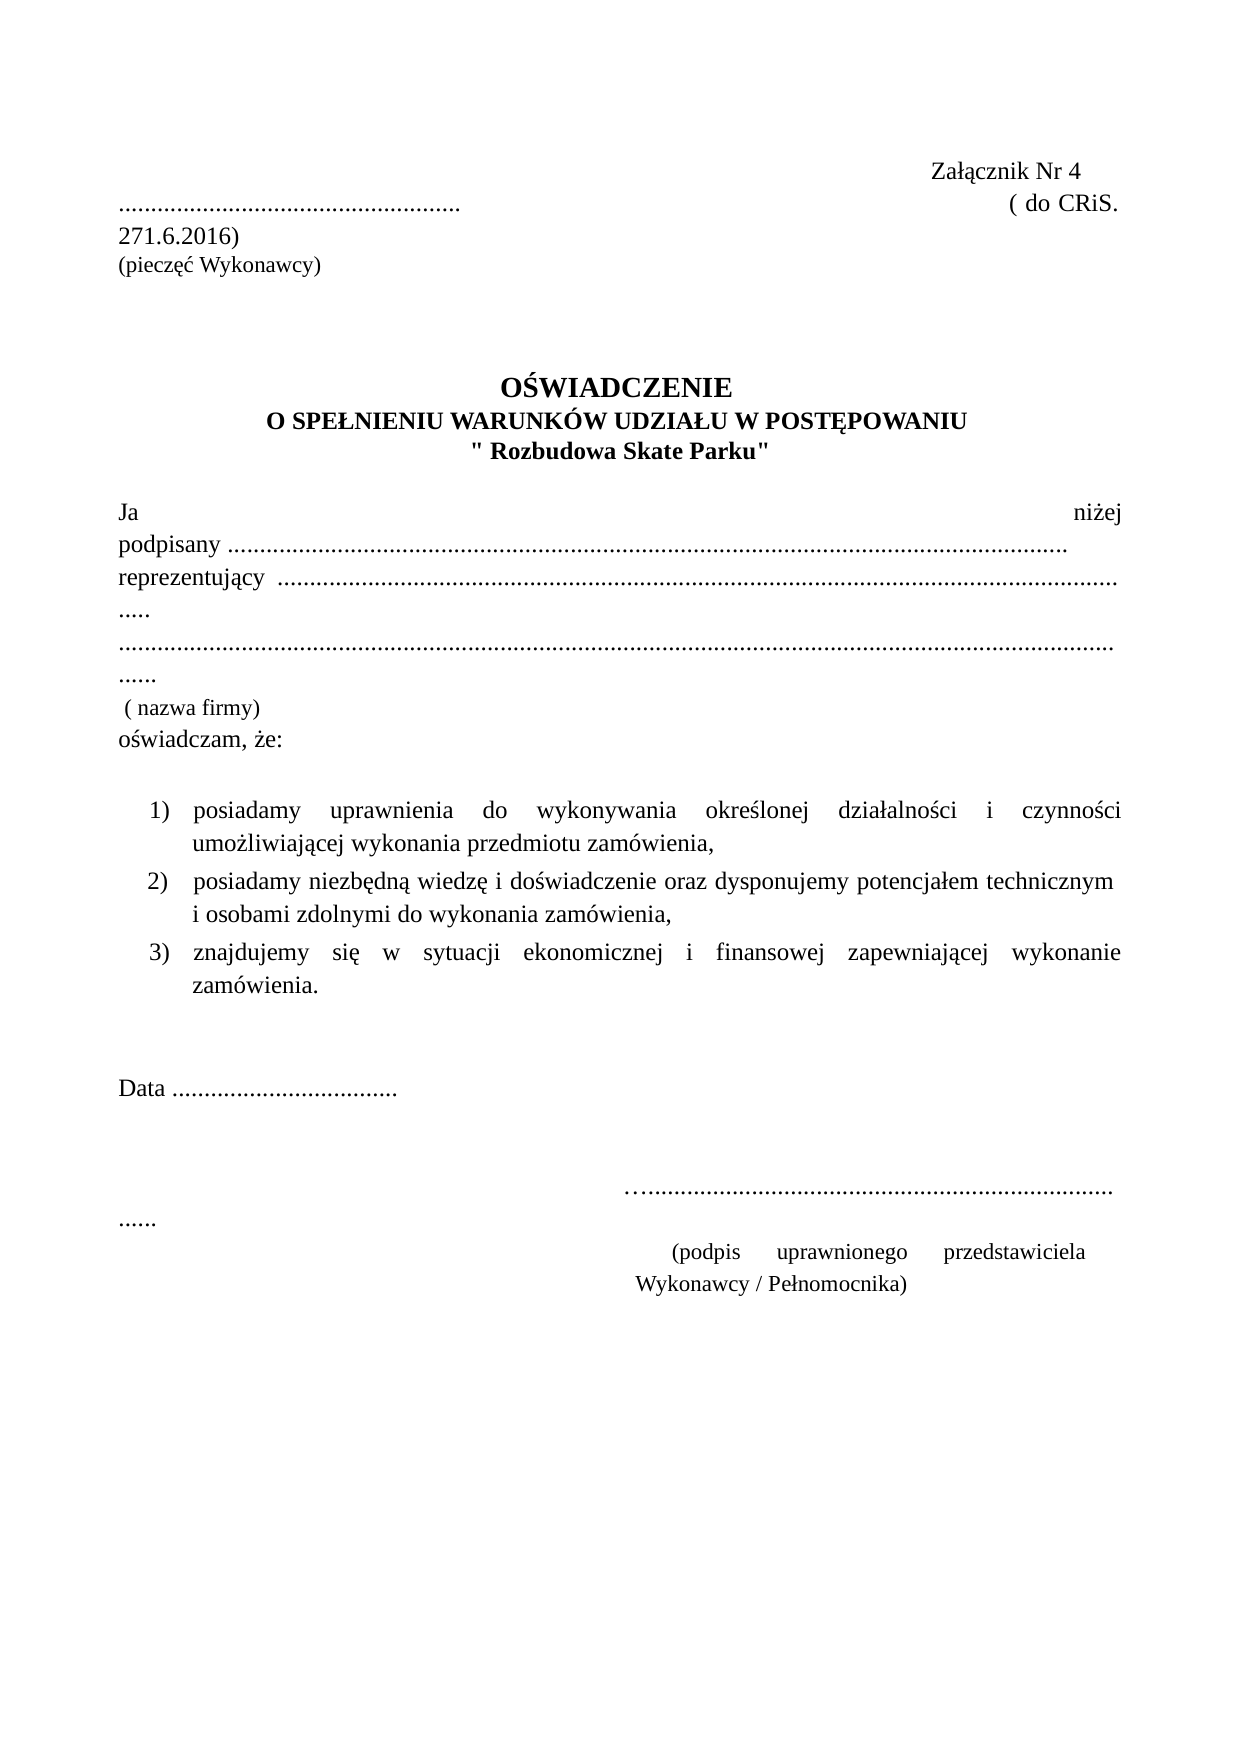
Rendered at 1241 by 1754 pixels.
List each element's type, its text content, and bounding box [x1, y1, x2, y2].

text reprezentujący ....................................................................................................................................... [118, 559, 1122, 624]
list posiadamy uprawnienia do wykonywania określonej działalności i czynności umożliwiającej wykonania przedmiotu zamówienia, [149, 793, 1122, 858]
text (podpis uprawnionego przedstawiciela Wykonawcy / Pełnomocnika) [635, 1233, 1122, 1298]
text O SPEŁNIENIU WARUNKÓW UDZIAŁU W POSTĘPOWANIU [118, 404, 1122, 436]
text ..................................................... ( do CRiS. 271.6.2016) [118, 186, 1122, 251]
text " Rozbudowa Skate Parku" [118, 436, 1122, 465]
text ................................................................................................................................................................ [118, 624, 1122, 689]
text ….............................................................................. [118, 1168, 1122, 1233]
text Ja niżej podpisany .................................................................................................................................. [118, 494, 1122, 559]
text Załącznik Nr 4 [118, 153, 1122, 186]
text OŚWIADCZENIE [118, 371, 1122, 404]
list posiadamy niezbędną wiedzę i doświadczenie oraz dysponujemy potencjałem technicznym i osobami zdolnymi do wykonania zamówienia, [147, 864, 1122, 929]
text oświadczam, że: [118, 722, 1122, 754]
text (pieczęć Wykonawcy) [118, 251, 1122, 277]
text Data ................................... [118, 1071, 1122, 1103]
text ( nazwa firmy) [118, 689, 1122, 722]
list znajdujemy się w sytuacji ekonomicznej i finansowej zapewniającej wykonanie zamówienia. [149, 935, 1122, 1000]
